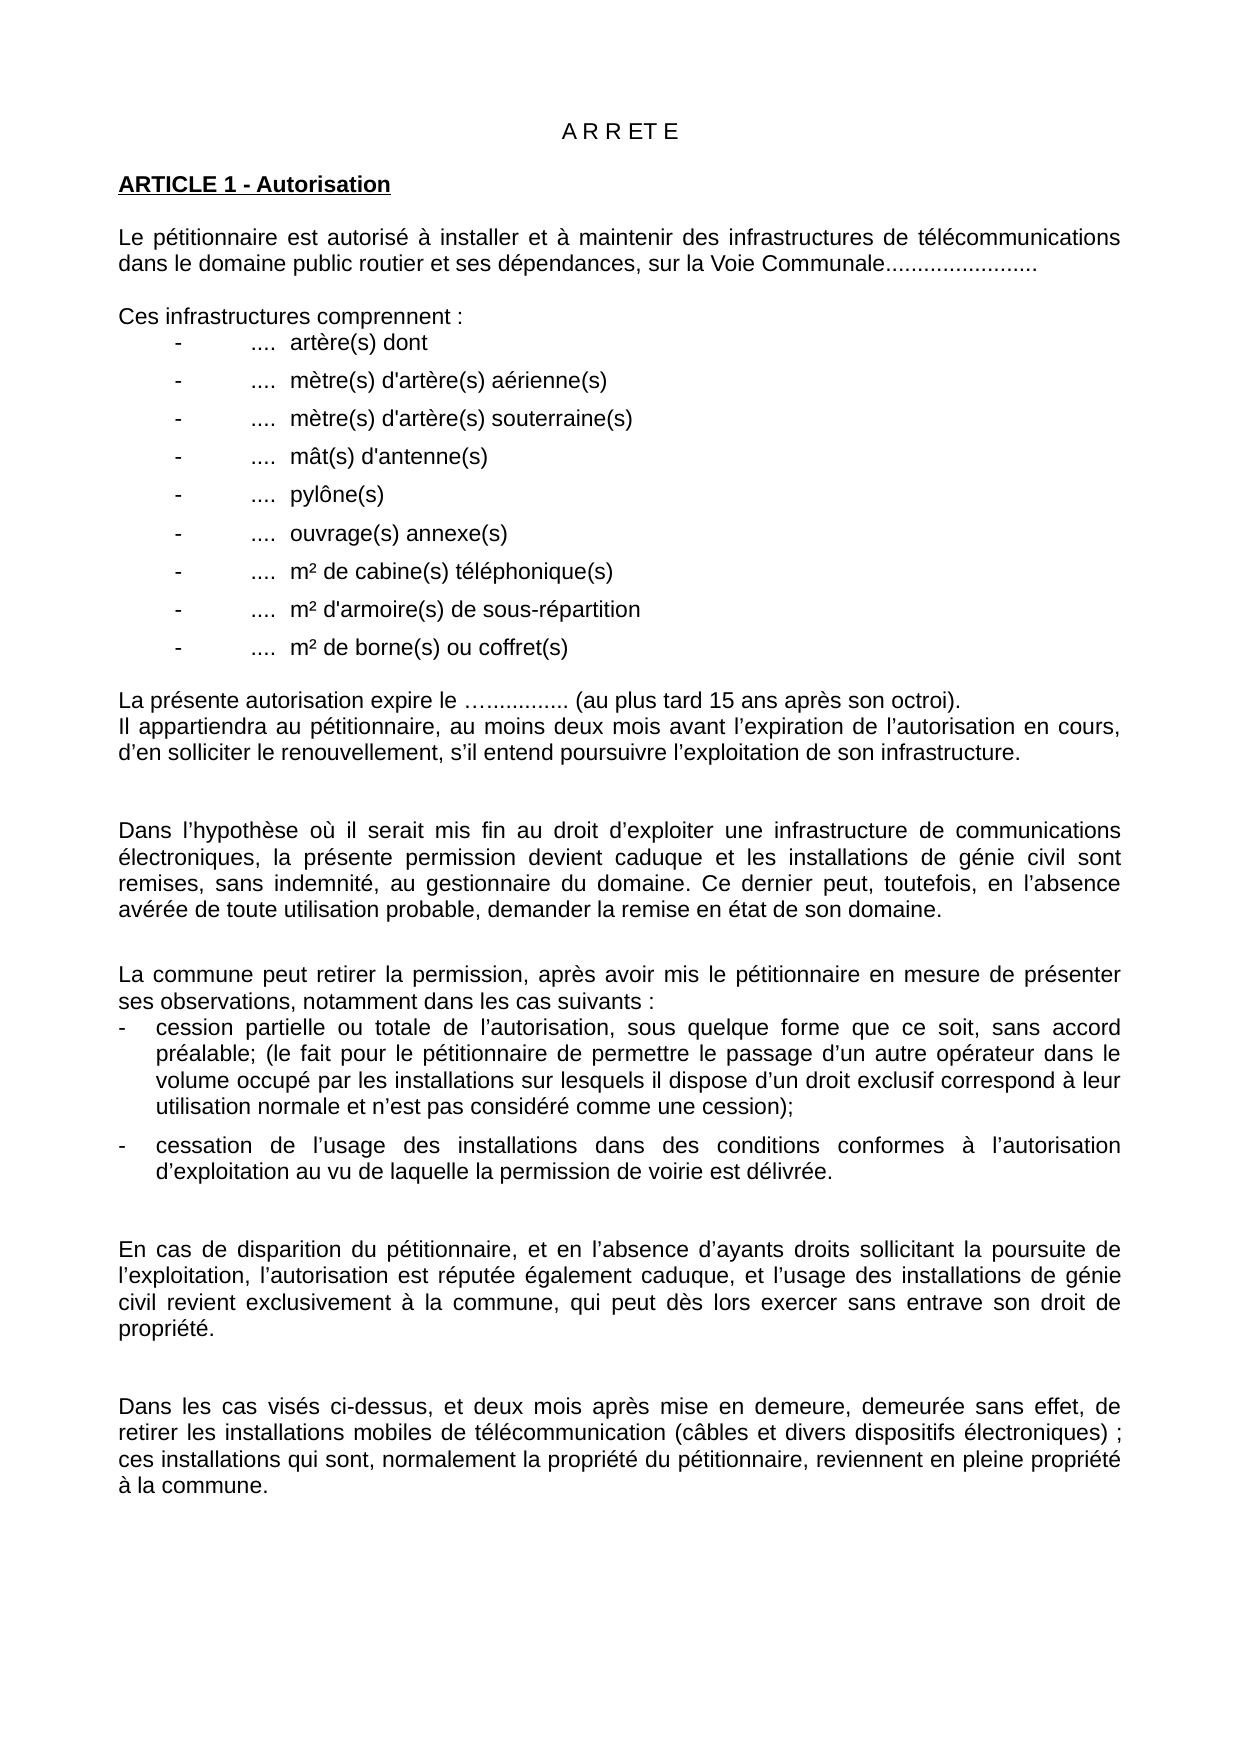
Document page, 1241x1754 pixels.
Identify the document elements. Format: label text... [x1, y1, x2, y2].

text Dans l’hypothèse où il serait mis fin au droit d’exploiter une infrastructure de communications électroniques, la présente permission devient caduque et les installations de génie civil sont remises, sans indemnité, au gestionnaire du domaine. Ce dernier peut, toutefois, en l’absence avérée de toute utilisation probable, demander la remise en état de son domaine. [118, 817, 1122, 922]
text Il appartiendra au pétitionnaire, au moins deux mois avant l’expiration de l’autorisation en cours, d’en solliciter le renouvellement, s’il entend poursuivre l’exploitation de son infrastructure. [118, 713, 1122, 766]
text En cas de disparition du pétitionnaire, et en l’absence d’ayants droits sollicitant la poursuite de l’exploitation, l’autorisation est réputée également caduque, et l’usage des installations de génie civil revient exclusivement à la commune, qui peut dès lors exercer sans entrave son droit de propriété. [118, 1236, 1122, 1341]
text - .... mètre(s) d'artère(s) souterraine(s) [174, 405, 1122, 432]
text ARTICLE 1 - Autorisation [118, 171, 1122, 197]
text - .... pylône(s) [174, 481, 1122, 508]
text A R R ET E [118, 118, 1122, 144]
text - .... artère(s) dont [174, 329, 1122, 355]
text Ces infrastructures comprennent : [118, 303, 1122, 329]
text - .... m² de borne(s) ou coffret(s) [174, 634, 1122, 660]
text - cession partielle ou totale de l’autorisation, sous quelque forme que ce soit, sans accord préalable; (le fait pour le pétitionnaire de permettre le passage d’un autre opérateur dans le volume occupé par les installations sur lesquels il dispose d’un droit exclusif correspond à leur utilisation normale et n’est pas considéré comme une cession); [118, 1014, 1122, 1119]
text - .... mètre(s) d'artère(s) aérienne(s) [174, 367, 1122, 393]
text La commune peut retirer la permission, après avoir mis le pétitionnaire en mesure de présenter ses observations, notamment dans les cas suivants : [118, 961, 1122, 1014]
text La présente autorisation expire le …............. (au plus tard 15 ans après son octroi). [118, 687, 1122, 713]
text - .... mât(s) d'antenne(s) [174, 443, 1122, 470]
text Le pétitionnaire est autorisé à installer et à maintenir des infrastructures de télécommunications dans le domaine public routier et ses dépendances, sur la Voie Com­munale........................ [118, 223, 1122, 276]
text - .... m² de cabine(s) téléphonique(s) [174, 558, 1122, 584]
text Dans les cas visés ci-dessus, et deux mois après mise en demeure, demeurée sans effet, de retirer les installations mobiles de télécommunication (câbles et divers dispositifs électroniques) ; ces installations qui sont, normalement la propriété du pétitionnaire, reviennent en pleine propriété à la commune. [118, 1393, 1122, 1498]
text - .... ouvrage(s) annexe(s) [174, 519, 1122, 546]
text - cessation de l’usage des installations dans des conditions conformes à l’autorisation d’exploitation au vu de laquelle la permission de voirie est délivrée. [118, 1132, 1122, 1185]
text - .... m² d'armoire(s) de sous-répartition [174, 596, 1122, 622]
